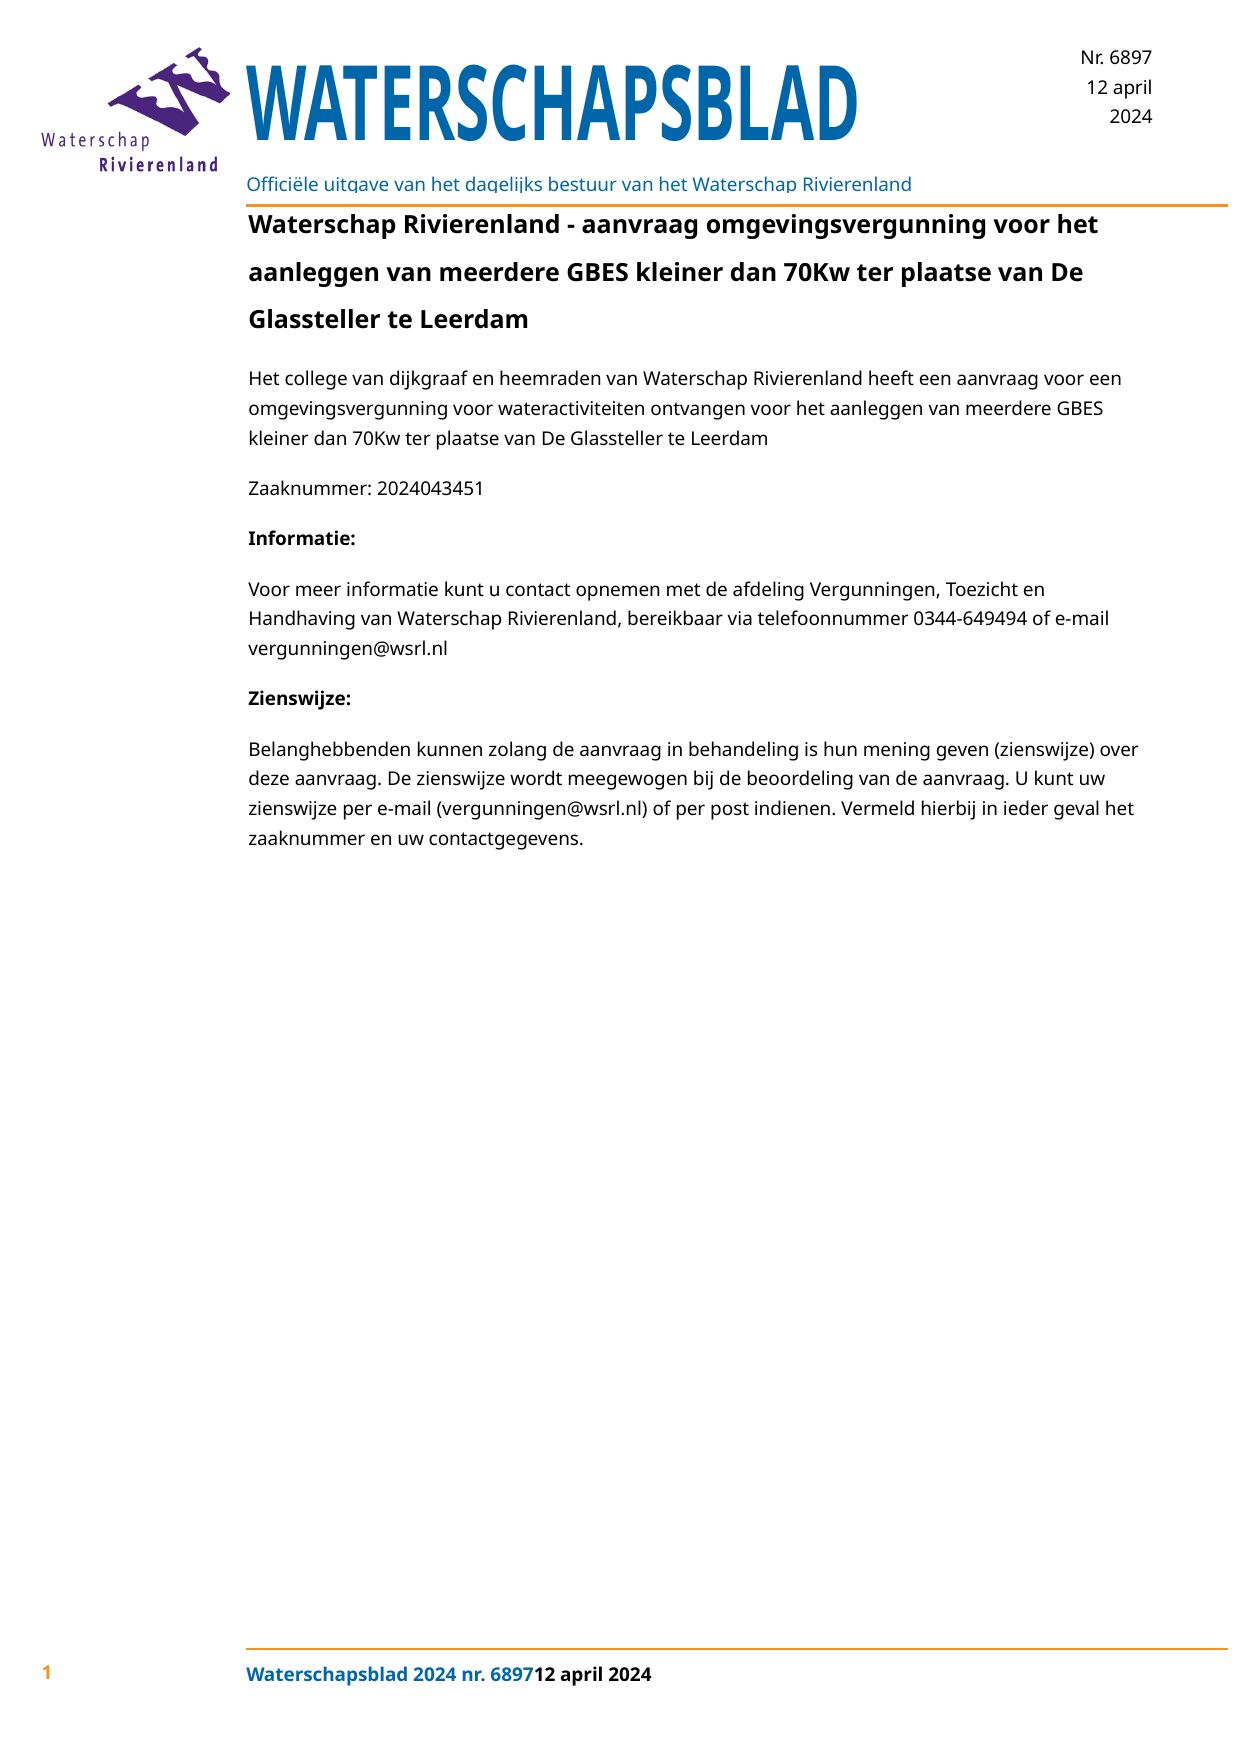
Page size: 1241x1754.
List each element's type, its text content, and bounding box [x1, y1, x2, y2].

text Zaaknummer: 2024043451 [248, 475, 1152, 501]
picture [41, 47, 231, 172]
text Zienswijze: [248, 686, 1152, 711]
text Het college van dijkgraaf en heemraden van Waterschap Rivierenland heeft een aanvraag voor een omgevingsvergunning voor wateractiviteiten ontvangen voor het aanleggen van meerdere GBES kleiner dan 70Kw ter plaatse van De Glassteller te Leerdam [248, 366, 1152, 450]
text Waterschap Rivierenland - aanvraag omgevingsvergunning voor het aanleggen van meerdere GBES kleiner dan 70Kw ter plaatse van De Glassteller te Leerdam [248, 207, 1152, 336]
text Informatie: [248, 526, 1152, 551]
text Voor meer informatie kunt u contact opnemen met de afdeling Vergunningen, Toezicht en Handhaving van Waterschap Rivierenland, bereikbaar via telefoonnummer 0344-649494 of e-mail vergunningen@wsrl.nl [248, 576, 1152, 661]
text Belanghebbenden kunnen zolang de aanvraag in behandeling is hun mening geven (zienswijze) over deze aanvraag. De zienswijze wordt meegewogen bij de beoordeling van de aanvraag. U kunt uw zienswijze per e-mail (vergunningen@wsrl.nl) of per post indienen. Vermeld hierbij in ieder geval het zaaknummer en uw contactgegevens. [248, 736, 1152, 850]
